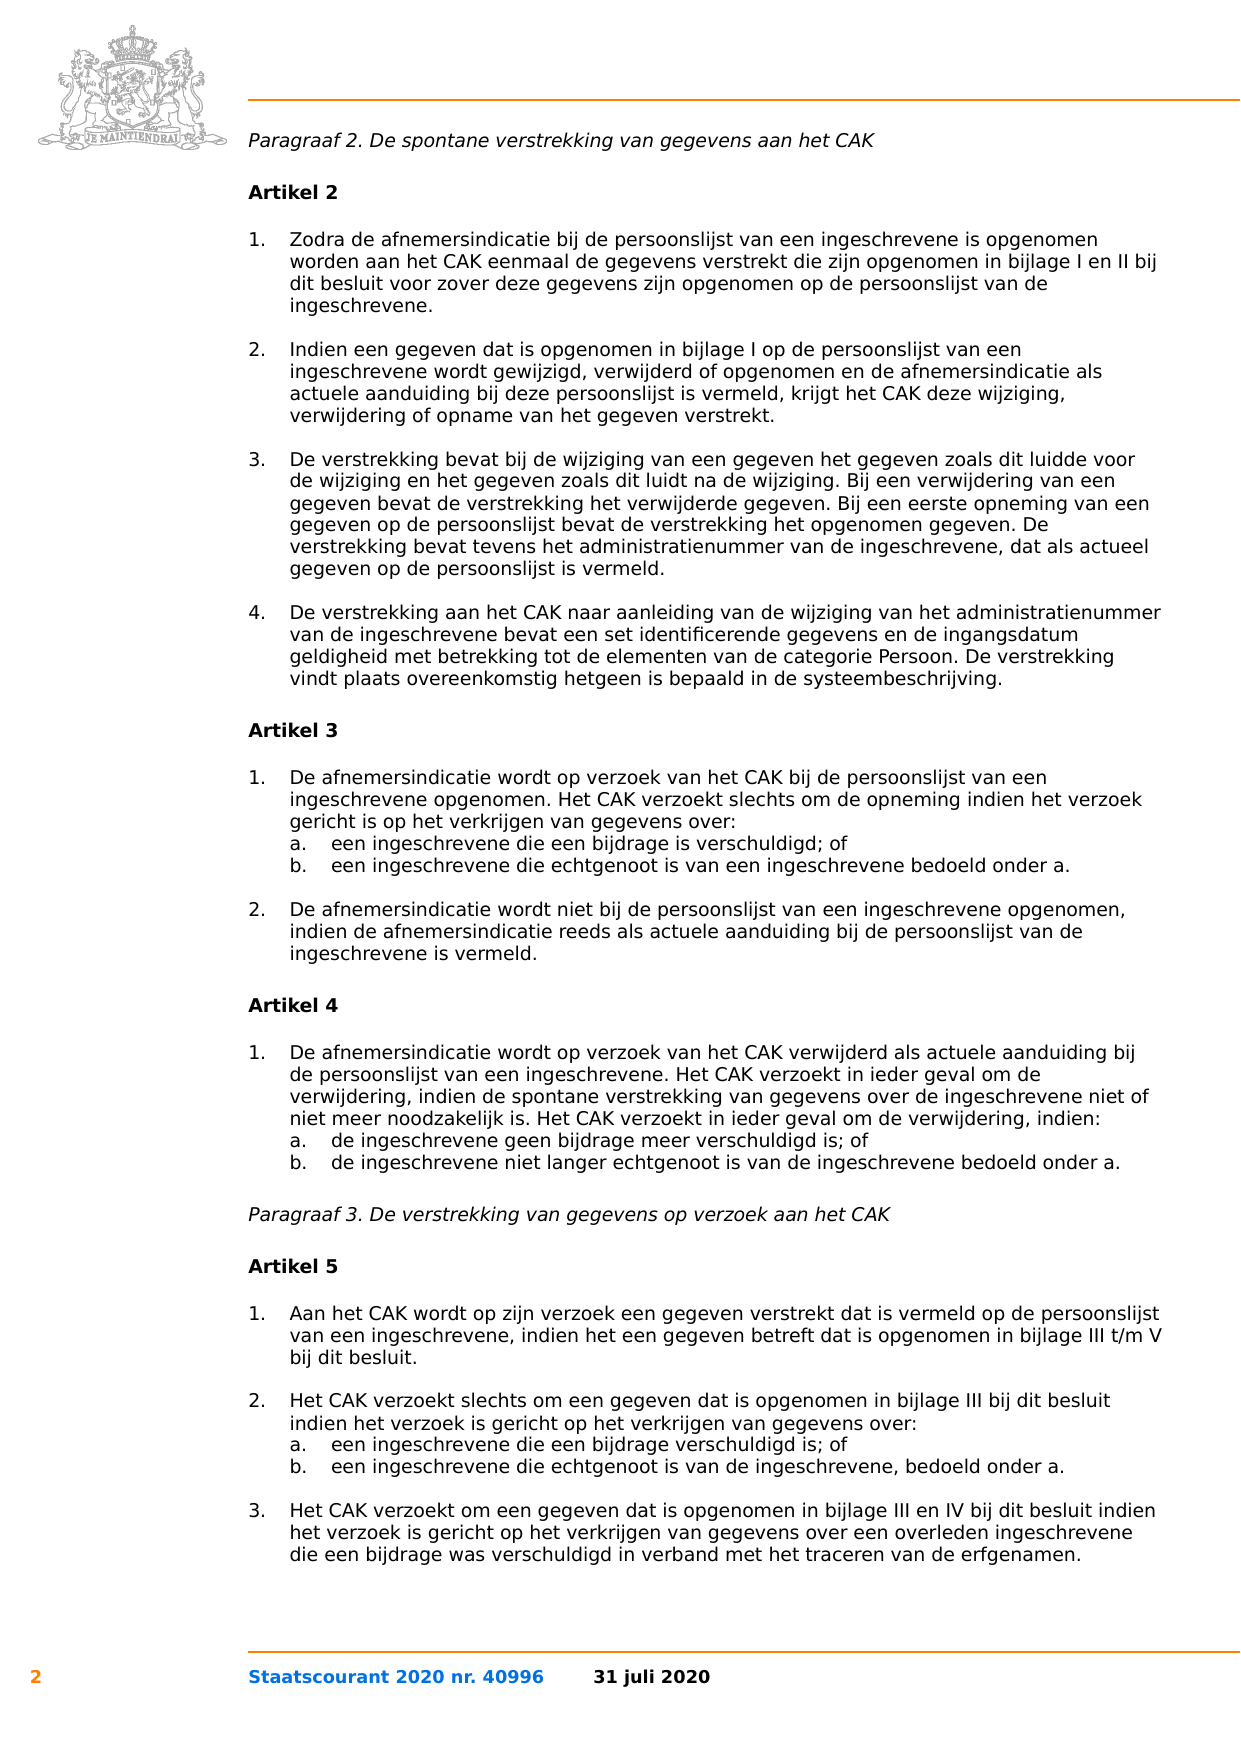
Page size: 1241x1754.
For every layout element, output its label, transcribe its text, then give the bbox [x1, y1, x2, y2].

subtitle Artikel 2 [248, 182, 1163, 204]
text 1. De afnemersindicatie wordt op verzoek van het CAK bij de persoonslijst van een ingeschrevene opgenomen. Het CAK verzoekt slechts om de opneming indien het verzoek gericht is op het verkrijgen van gegevens over: [248, 767, 1163, 833]
picture [38, 25, 227, 150]
text 3. Het CAK verzoekt om een gegeven dat is opgenomen in bijlage III en IV bij dit besluit indien het verzoek is gericht op het verkrijgen van gegevens over een overleden ingeschrevene die een bijdrage was verschuldigd in verband met het traceren van de erfgenamen. [248, 1500, 1163, 1566]
text a. de ingeschrevene geen bijdrage meer verschuldigd is; of [289, 1130, 1163, 1152]
text 1. Aan het CAK wordt op zijn verzoek een gegeven verstrekt dat is vermeld op de persoonslijst van een ingeschrevene, indien het een gegeven betreft dat is opgenomen in bijlage III t/m V bij dit besluit. [248, 1303, 1163, 1368]
text b. een ingeschrevene die echtgenoot is van de ingeschrevene, bedoeld onder a. [289, 1456, 1163, 1478]
text 2. De afnemersindicatie wordt niet bij de persoonslijst van een ingeschrevene opgenomen, indien de afnemersindicatie reeds als actuele aanduiding bij de persoonslijst van de ingeschrevene is vermeld. [248, 899, 1163, 965]
text 1. De afnemersindicatie wordt op verzoek van het CAK verwijderd als actuele aanduiding bij de persoonslijst van een ingeschrevene. Het CAK verzoekt in ieder geval om de verwijdering, indien de spontane verstrekking van gegevens over de ingeschrevene niet of niet meer noodzakelijk is. Het CAK verzoekt in ieder geval om de verwijdering, indien: [248, 1042, 1163, 1130]
text 3. De verstrekking bevat bij de wijziging van een gegeven het gegeven zoals dit luidde voor de wijziging en het gegeven zoals dit luidt na de wijziging. Bij een verwijdering van een gegeven bevat de verstrekking het verwijderde gegeven. Bij een eerste opneming van een gegeven op de persoonslijst bevat de verstrekking het opgenomen gegeven. De verstrekking bevat tevens het administratienummer van de ingeschrevene, dat als actueel gegeven op de persoonslijst is vermeld. [248, 448, 1163, 580]
subtitle Paragraaf 2. De spontane verstrekking van gegevens aan het CAK [248, 130, 1163, 152]
text b. een ingeschrevene die echtgenoot is van een ingeschrevene bedoeld onder a. [289, 855, 1163, 877]
subtitle Artikel 3 [248, 720, 1163, 742]
subtitle Artikel 4 [248, 995, 1163, 1017]
text 4. De verstrekking aan het CAK naar aanleiding van de wijziging van het administratienummer van de ingeschrevene bevat een set identificerende gegevens en de ingangsdatum geldigheid met betrekking tot de elementen van de categorie Persoon. De verstrekking vindt plaats overeenkomstig hetgeen is bepaald in de systeembeschrijving. [248, 602, 1163, 690]
text b. de ingeschrevene niet langer echtgenoot is van de ingeschrevene bedoeld onder a. [289, 1152, 1163, 1174]
text 2. Indien een gegeven dat is opgenomen in bijlage I op de persoonslijst van een ingeschrevene wordt gewijzigd, verwijderd of opgenomen en de afnemersindicatie als actuele aanduiding bij deze persoonslijst is vermeld, krijgt het CAK deze wijziging, verwijdering of opname van het gegeven verstrekt. [248, 339, 1163, 427]
text a. een ingeschrevene die een bijdrage verschuldigd is; of [289, 1434, 1163, 1456]
text a. een ingeschrevene die een bijdrage is verschuldigd; of [289, 833, 1163, 855]
text 2. Het CAK verzoekt slechts om een gegeven dat is opgenomen in bijlage III bij dit besluit indien het verzoek is gericht op het verkrijgen van gegevens over: [248, 1390, 1163, 1434]
text 1. Zodra de afnemersindicatie bij de persoonslijst van een ingeschrevene is opgenomen worden aan het CAK eenmaal de gegevens verstrekt die zijn opgenomen in bijlage I en II bij dit besluit voor zover deze gegevens zijn opgenomen op de persoonslijst van de ingeschrevene. [248, 229, 1163, 317]
subtitle Paragraaf 3. De verstrekking van gegevens op verzoek aan het CAK [248, 1204, 1163, 1226]
subtitle Artikel 5 [248, 1256, 1163, 1278]
